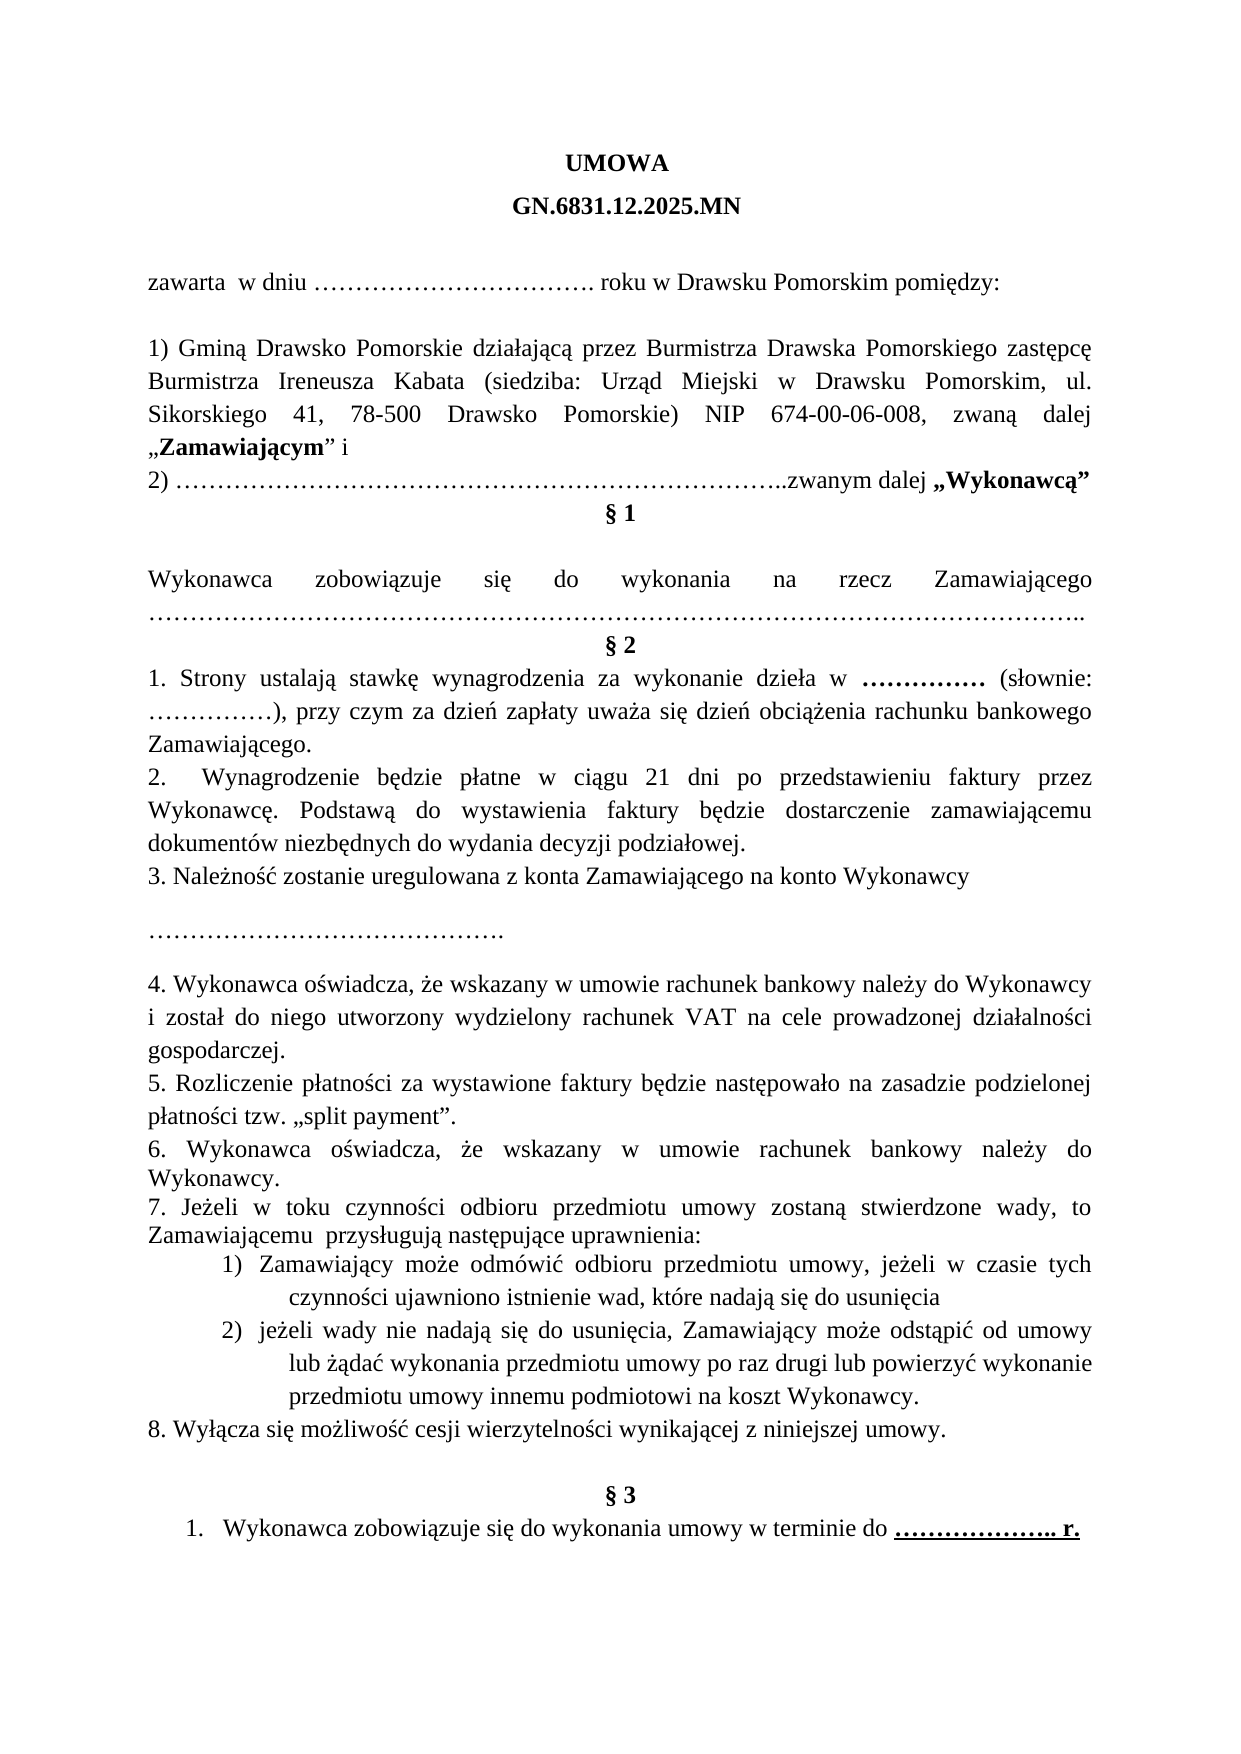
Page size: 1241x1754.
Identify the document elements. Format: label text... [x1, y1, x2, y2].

text 3. Należność zostanie uregulowana z konta Zamawiającego na konto Wykonawcy [148, 861, 1093, 890]
text § 3 [148, 1480, 1093, 1509]
text 5. Rozliczenie płatności za wystawione faktury będzie następowało na zasadzie podzielonej płatności tzw. „split payment”. [148, 1068, 1093, 1130]
text 1. Strony ustalają stawkę wynagrodzenia za wykonanie dzieła w …………… (słownie: ……………), przy czym za dzień zapłaty uważa się dzień obciążenia rachunku bankowego Zamawiającego. [148, 663, 1093, 758]
text 2) ………………………………………………………………..zwanym dalej „Wykonawcą” [148, 465, 1093, 494]
text 7. Jeżeli w toku czynności odbioru przedmiotu umowy zostaną stwierdzone wady, to Zamawiającemu przysługują następujące uprawnienia: [148, 1192, 1093, 1249]
text § 2 [148, 630, 1093, 659]
text 8. Wyłącza się możliwość cesji wierzytelności wynikającej z niniejszej umowy. [148, 1414, 1093, 1443]
text § 1 [148, 498, 1093, 527]
text zawarta w dniu ……………………………. roku w Drawsku Pomorskim pomiędzy: [148, 267, 1093, 296]
text 4. Wykonawca oświadcza, że wskazany w umowie rachunek bankowy należy do Wykonawcy i został do niego utworzony wydzielony rachunek VAT na cele prowadzonej działalności gospodarczej. [148, 969, 1093, 1064]
text Wykonawca zobowiązuje się do wykonania na rzecz Zamawiającego ………………………………………………………………………………………………….. [148, 564, 1093, 626]
text GN.6831.12.2025.MN [148, 191, 1093, 219]
text 6. Wykonawca oświadcza, że wskazany w umowie rachunek bankowy należy do Wykonawcy. [148, 1134, 1093, 1192]
text ……………………………………. [148, 915, 1093, 944]
list jeżeli wady nie nadają się do usunięcia, Zamawiający może odstąpić od umowy lub żądać wykonania przedmiotu umowy po raz drugi lub powierzyć wykonanie przedmiotu umowy innemu podmiotowi na koszt Wykonawcy. [221, 1315, 1093, 1410]
list Zamawiający może odmówić odbioru przedmiotu umowy, jeżeli w czasie tych czynności ujawniono istnienie wad, które nadają się do usunięcia [221, 1249, 1093, 1311]
list Wykonawca zobowiązuje się do wykonania umowy w terminie do ……………….. r. [185, 1513, 1093, 1542]
text 1) Gminą Drawsko Pomorskie działającą przez Burmistrza Drawska Pomorskiego zastępcę Burmistrza Ireneusza Kabata (siedziba: Urząd Miejski w Drawsku Pomorskim, ul. Sikorskiego 41, 78-500 Drawsko Pomorskie) NIP 674-00-06-008, zwaną dalej „Zamawiającym” i [148, 333, 1093, 461]
text UMOWA [148, 148, 1093, 176]
text 2. Wynagrodzenie będzie płatne w ciągu 21 dni po przedstawieniu faktury przez Wykonawcę. Podstawą do wystawienia faktury będzie dostarczenie zamawiającemu dokumentów niezbędnych do wydania decyzji podziałowej. [148, 762, 1093, 857]
